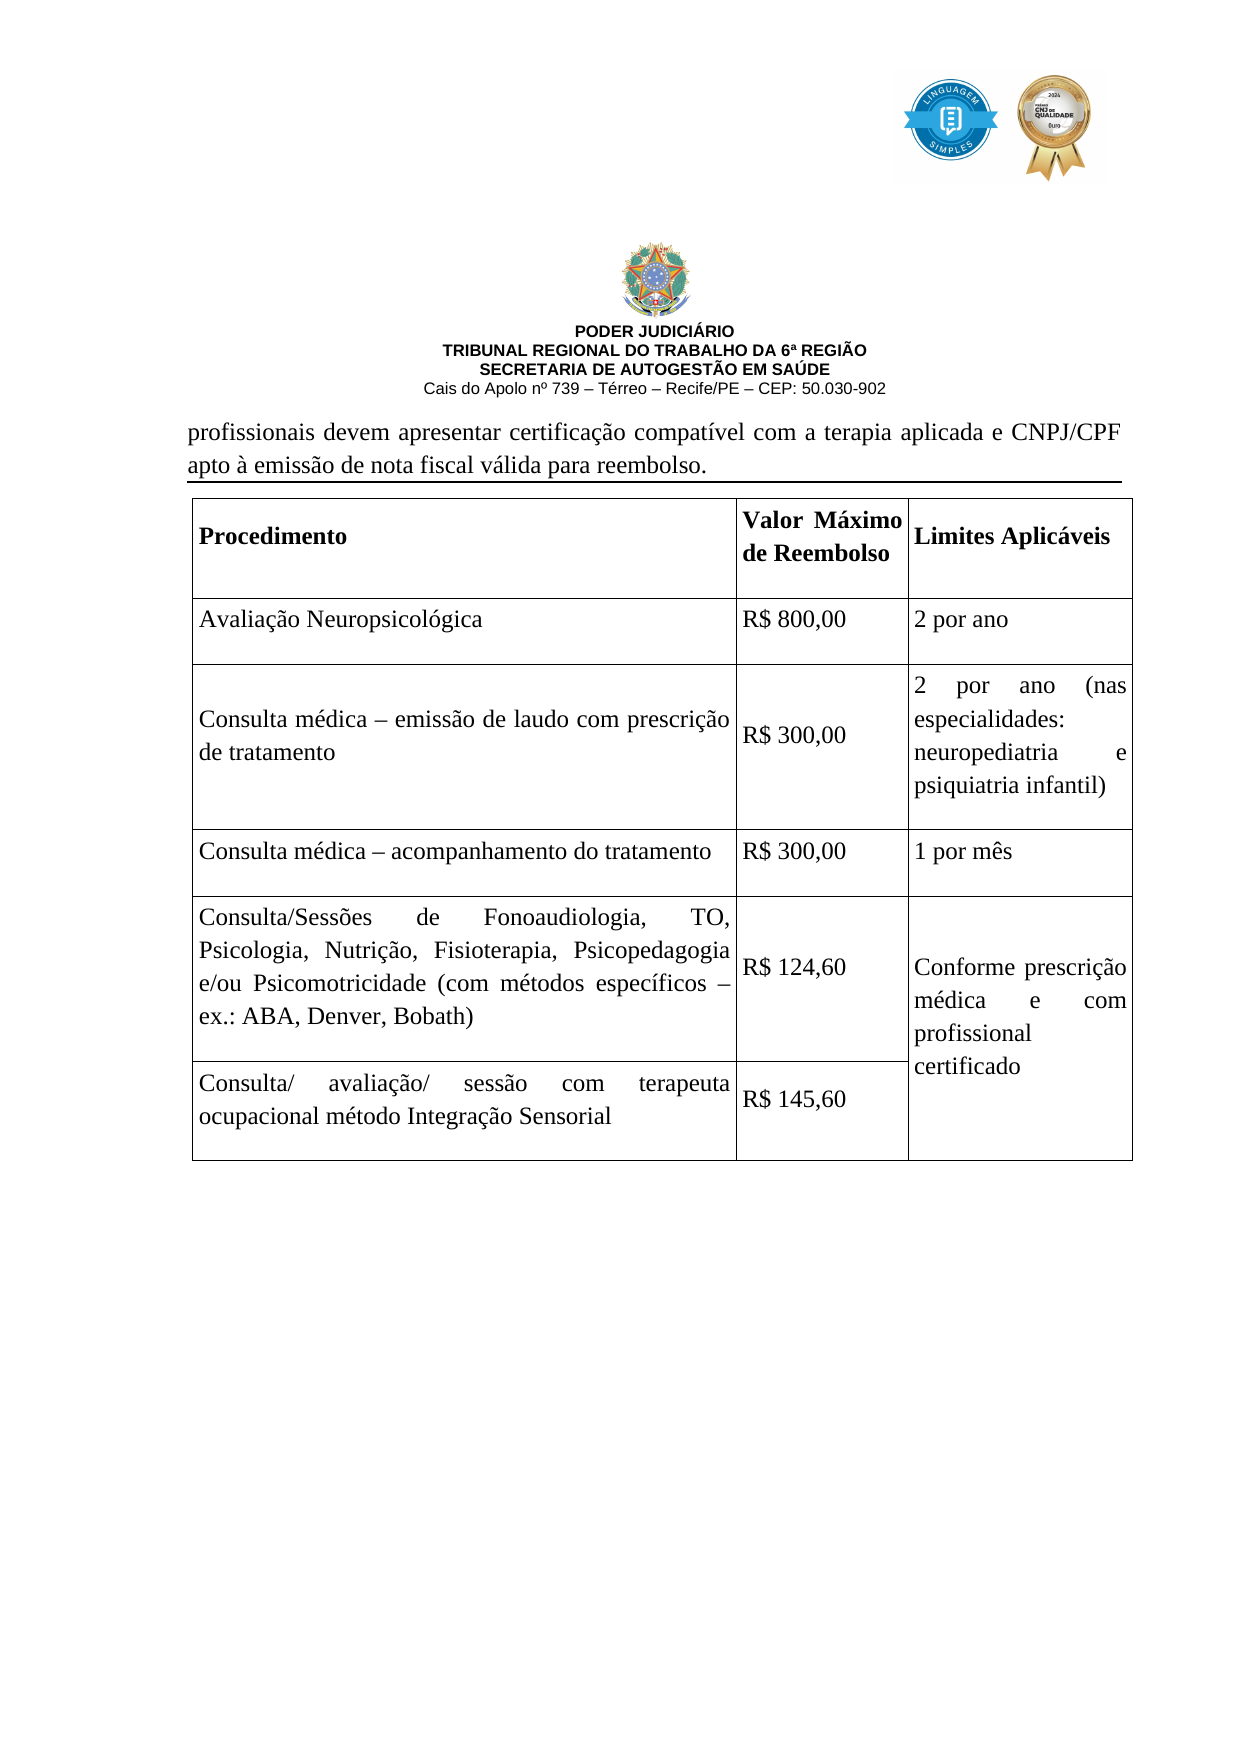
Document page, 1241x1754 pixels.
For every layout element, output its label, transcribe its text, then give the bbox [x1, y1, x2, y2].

table_cell R$ 300,00 [737, 665, 908, 829]
table_cell Consulta médica – acompanhamento do tratamento [193, 830, 736, 896]
table_cell R$ 300,00 [737, 830, 908, 896]
table_cell Avaliação Neuropsicológica [193, 599, 736, 664]
text profissionais devem apresentar certificação compatível com a terapia aplicada e CNPJ/CPF apto à emissão de nota fiscal válida para reembolso. [187, 417, 1122, 481]
table_header Limites Aplicáveis [909, 499, 1132, 597]
table_header Procedimento [193, 499, 736, 597]
table_cell R$ 124,60 [737, 897, 908, 1061]
table_header Valor Máximo de Reembolso [737, 499, 908, 597]
table_cell Consulta/ avaliação/ sessão com terapeuta ocupacional método Integração Sensorial [193, 1062, 736, 1160]
table_cell R$ 800,00 [737, 599, 908, 664]
table_cell Consulta/Sessões de Fonoaudiologia, TO, Psicologia, Nutrição, Fisioterapia, Psicopedagogia e/ou Psicomotricidade (com métodos específicos – ex.: ABA, Denver, Bobath) [193, 897, 736, 1061]
table_cell R$ 145,60 [737, 1062, 908, 1160]
table_cell 2 por ano (nas especialidades: neuropediatria e psiquiatria infantil) [909, 665, 1132, 829]
table_cell Consulta médica – emissão de laudo com prescrição de tratamento [193, 665, 736, 829]
table_cell Conforme prescrição médica e com profissional certificado [909, 897, 1132, 1160]
table_cell 2 por ano [909, 599, 1132, 664]
table_cell 1 por mês [909, 830, 1132, 896]
